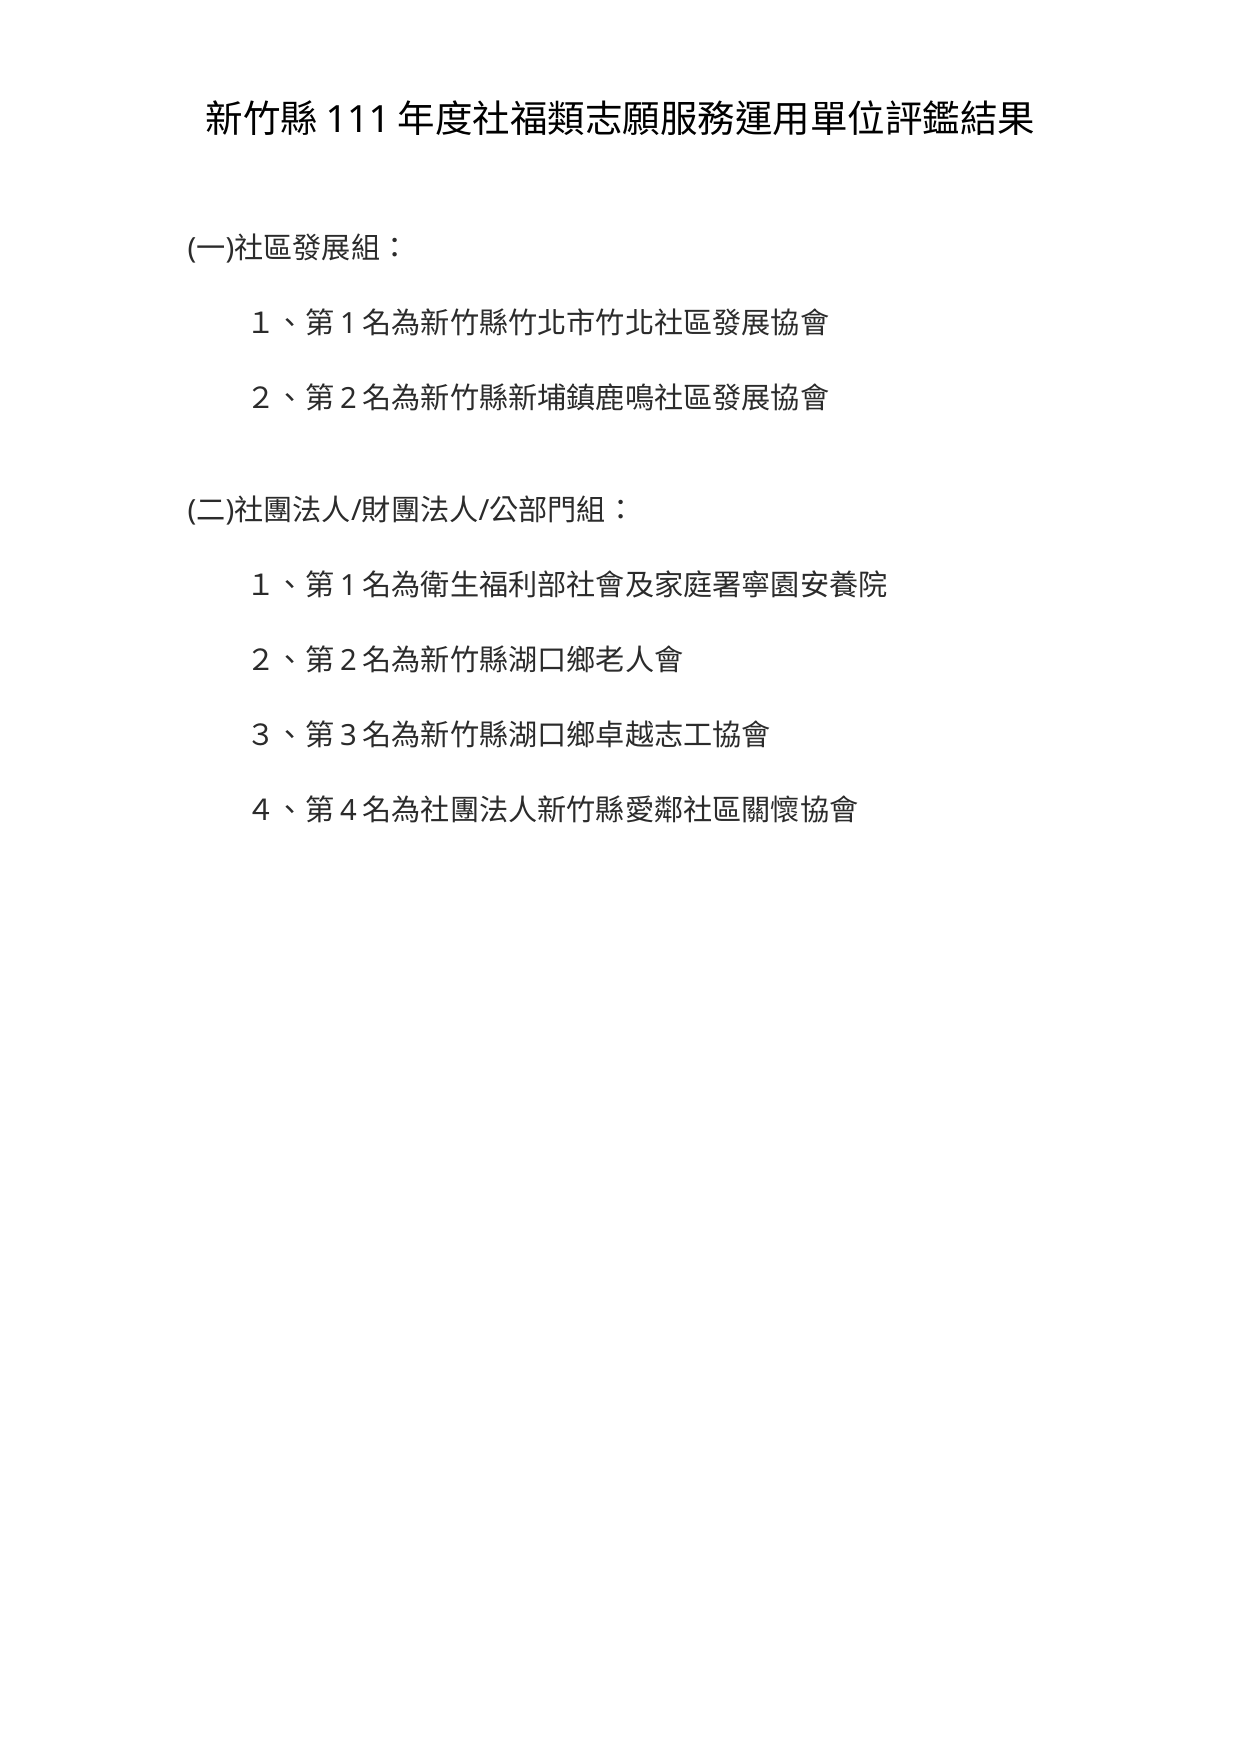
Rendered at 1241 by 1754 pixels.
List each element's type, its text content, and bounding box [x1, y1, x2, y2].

text ４、第4名為社團法人新竹縣愛鄰社區關懷協會 [187, 764, 1053, 839]
text ２、第2名為新竹縣湖口鄉老人會 [187, 614, 1053, 689]
text (二)社團法人/財團法人/公部門組： [187, 464, 1053, 539]
text １、第1名為衛生福利部社會及家庭署寧園安養院 [187, 539, 1053, 614]
text (一)社區發展組： [187, 202, 1053, 277]
text ３、第3名為新竹縣湖口鄉卓越志工協會 [187, 689, 1053, 764]
text ２、第2名為新竹縣新埔鎮鹿鳴社區發展協會 [187, 352, 1053, 427]
text １、第1名為新竹縣竹北市竹北社區發展協會 [187, 277, 1053, 352]
